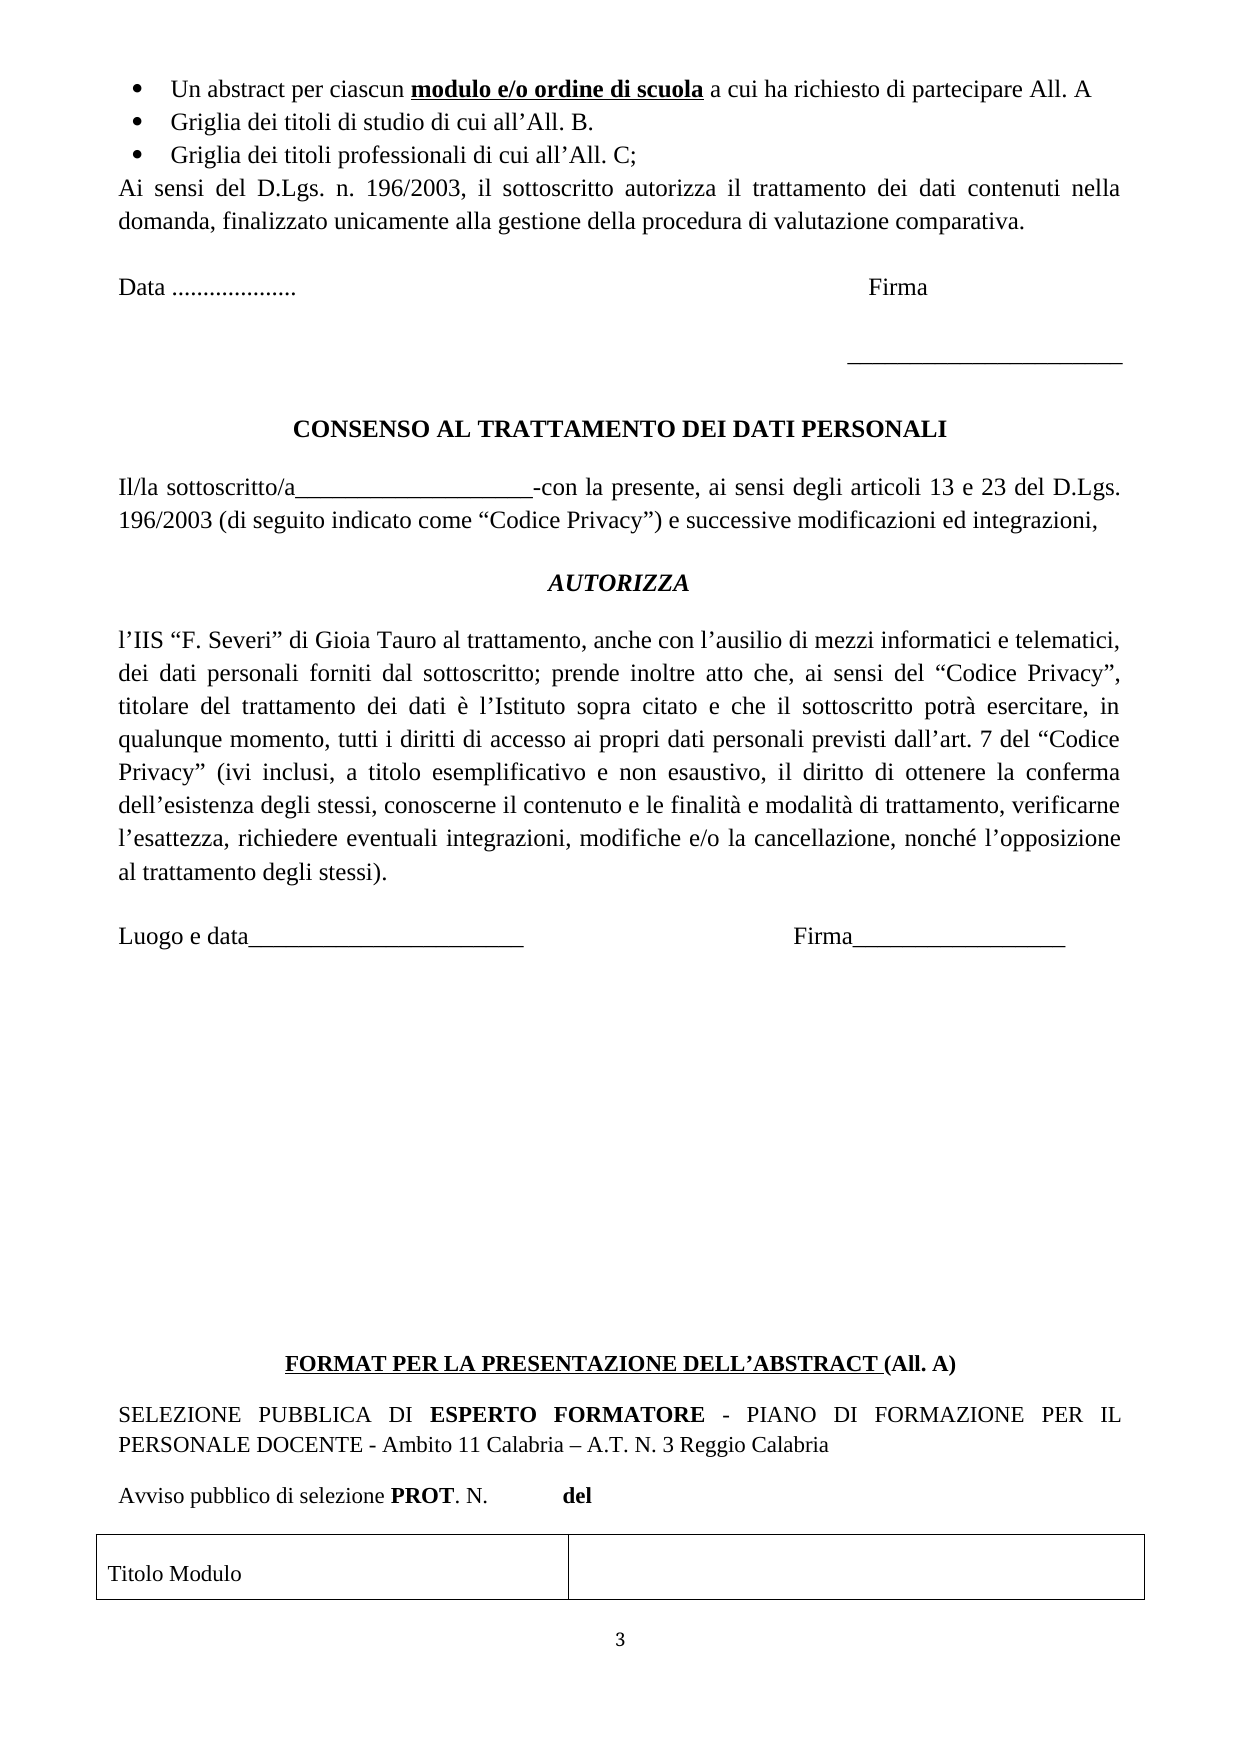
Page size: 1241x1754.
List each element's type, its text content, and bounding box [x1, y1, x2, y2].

text Avviso pubblico di selezione PROT. N. del [118, 1483, 1123, 1509]
text l’IIS “F. Severi” di Gioia Tauro al trattamento, anche con l’ausilio di mezzi informatici e telematici, dei dati personali forniti dal sottoscritto; prende inoltre atto che, ai sensi del “Codice Privacy”, titolare del trattamento dei dati è l’Istituto sopra citato e che il sottoscritto potrà esercitare, in qualunque momento, tutti i diritti di accesso ai propri dati personali previsti dall’art. 7 del “Codice Privacy” (ivi inclusi, a titolo esemplificativo e non esaustivo, il diritto di ottenere la conferma dell’esistenza degli stessi, conoscerne il contenuto e le finalità e modalità di trattamento, verificarne l’esattezza, richiedere eventuali integrazioni, modifiche e/o la cancellazione, nonché l’opposizione al trattamento degli stessi). [118, 625, 1122, 885]
text Ai sensi del D.Lgs. n. 196/2003, il sottoscritto autorizza il trattamento dei dati contenuti nella domanda, finalizzato unicamente alla gestione della procedura di valutazione comparativa. [118, 173, 1122, 235]
table_header Titolo Modulo [97, 1535, 568, 1598]
list Griglia dei titoli di studio di cui all’All. B. [133, 107, 1122, 136]
list Griglia dei titoli professionali di cui all’All. C; [133, 140, 1122, 169]
text FORMAT PER LA PRESENTAZIONE DELL’ABSTRACT (All. A) [118, 1350, 1123, 1377]
text Luogo e data______________________ Firma_________________ [118, 921, 1122, 950]
list Un abstract per ciascun modulo e/o ordine di scuola a cui ha richiesto di partecipare All. A [133, 74, 1122, 103]
text Data .................... Firma [118, 272, 1122, 301]
table_header [569, 1535, 1144, 1598]
text SELEZIONE PUBBLICA DI ESPERTO FORMATORE - PIANO DI FORMAZIONE PER IL PERSONALE DOCENTE - Ambito 11 Calabria – A.T. N. 3 Reggio Calabria [118, 1401, 1123, 1458]
text AUTORIZZA [118, 568, 1122, 597]
text CONSENSO AL TRATTAMENTO DEI DATI PERSONALI [118, 414, 1122, 442]
text Il/la sottoscritto/a___________________-con la presente, ai sensi degli articoli 13 e 23 del D.Lgs. 196/2003 (di seguito indicato come “Codice Privacy”) e successive modificazioni ed integrazioni, [118, 472, 1122, 534]
text ______________________ [118, 338, 1122, 367]
